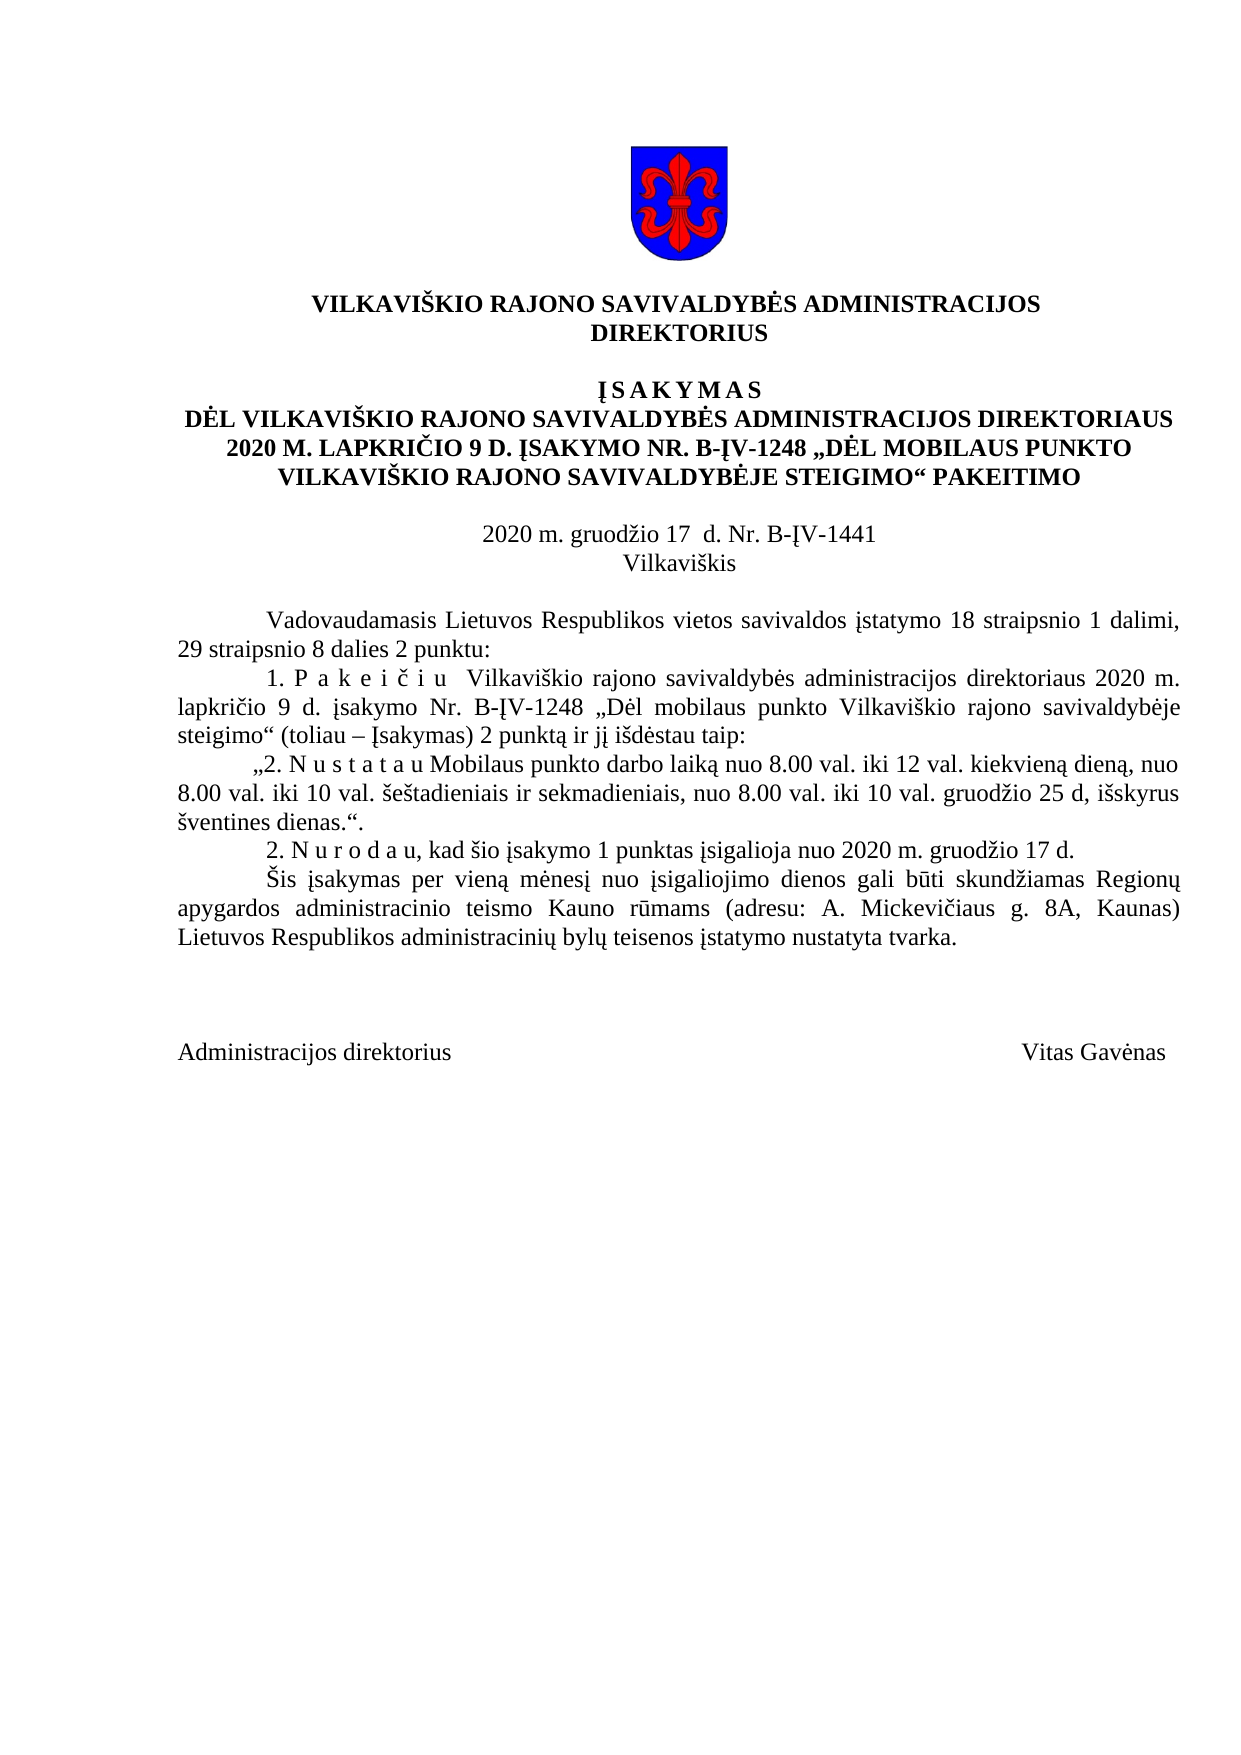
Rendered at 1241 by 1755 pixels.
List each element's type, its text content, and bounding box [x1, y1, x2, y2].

text 2020 m. gruodžio 17 d. Nr. B-ĮV-1441 [177, 519, 1181, 548]
text DIREKTORIUS [177, 318, 1181, 347]
text ĮSAKYMAS [177, 376, 1181, 404]
text Šis įsakymas per vieną mėnesį nuo įsigaliojimo dienos gali būti skundžiamas Regionų apygardos administracinio teismo Kauno rūmams (adresu: A. Mickevičiaus g. 8A, Kaunas) Lietuvos Respublikos administracinių bylų teisenos įstatymo nustatyta tvarka. [177, 864, 1181, 951]
text Administracijos direktorius Vitas Gavėnas [177, 1037, 1181, 1066]
text 1. P a k e i č i u Vilkaviškio rajono savivaldybės administracijos direktoriaus 2020 m. lapkričio 9 d. įsakymo Nr. B-ĮV-1248 „Dėl mobilaus punkto Vilkaviškio rajono savivaldybėje steigimo“ (toliau – Įsakymas) 2 punktą ir jį išdėstau taip: [177, 663, 1181, 749]
text DĖL ViLKAVIŠKIO RAJONO SAVIVALDYBĖS ADMINISTRACIJOS DIREKTORIAUS 2020 M. LAPKRIČIO 9 d. įSAKYMO NR. B-ĮV-1248 „DĖL MOBILAUS PUNKTO VILKAVIŠKIO RAJONO SAVIVALDYBĖJE STEIGIMO“ PAKEITIMO [177, 404, 1181, 491]
text „2. N u s t a t a u Mobilaus punkto darbo laiką nuo 8.00 val. iki 12 val. kiekvieną dieną, nuo 8.00 val. iki 10 val. šeštadieniais ir sekmadieniais, nuo 8.00 val. iki 10 val. gruodžio 25 d, išskyrus šventines dienas.“. [177, 749, 1181, 836]
text Vilkaviškis [177, 548, 1181, 577]
text VILKAVIŠKIO RAJONO SAVIVALDYBĖS ADMINISTRACIJOS [177, 289, 1181, 318]
text 2. N u r o d a u, kad šio įsakymo 1 punktas įsigalioja nuo 2020 m. gruodžio 17 d. [177, 836, 1181, 864]
text Vadovaudamasis Lietuvos Respublikos vietos savivaldos įstatymo 18 straipsnio 1 dalimi, 29 straipsnio 8 dalies 2 punktu: [177, 606, 1181, 663]
